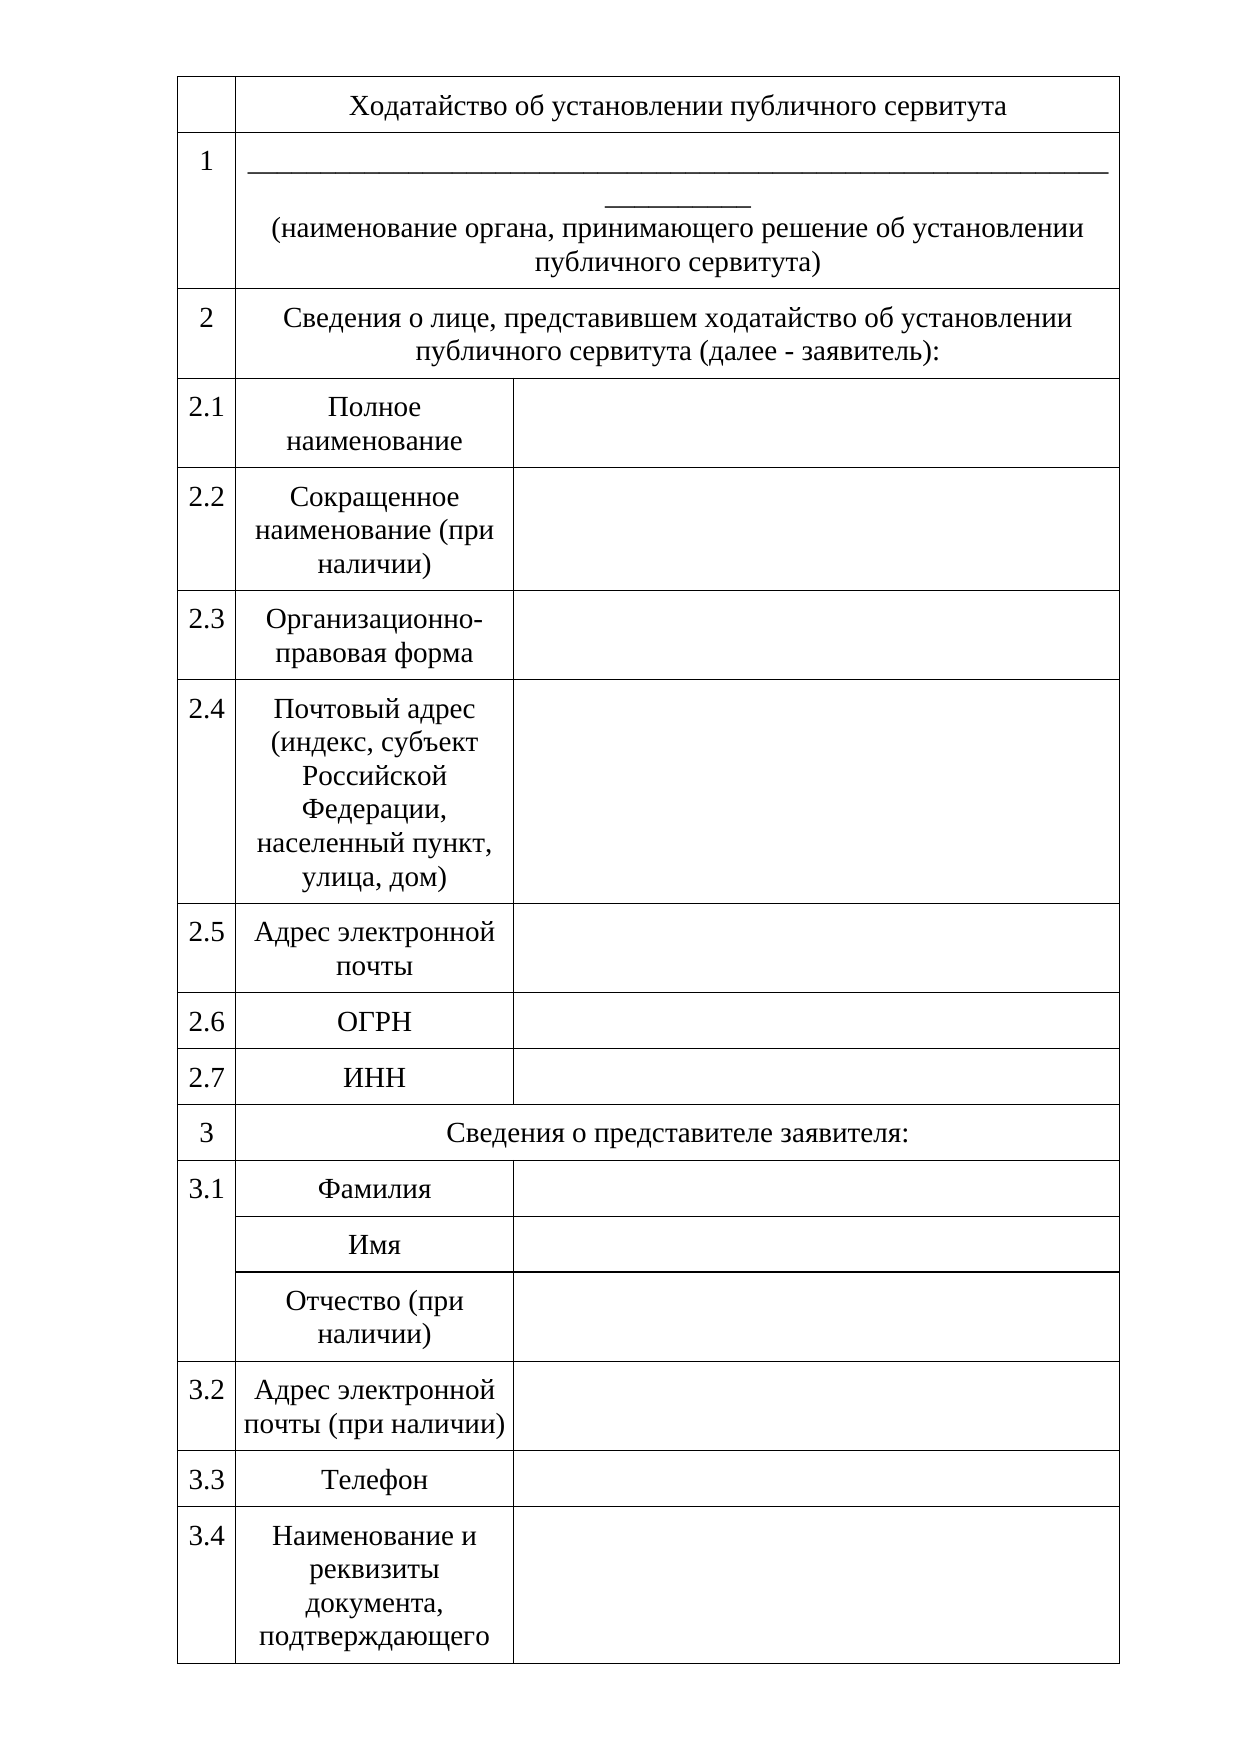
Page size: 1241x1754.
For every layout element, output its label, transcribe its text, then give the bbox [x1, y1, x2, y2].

table_cell Организационно-правовая форма [236, 591, 513, 679]
table_cell 1 [178, 133, 235, 288]
table_cell [514, 680, 1119, 903]
table_cell [514, 1161, 1119, 1216]
table_cell 2.6 [178, 993, 235, 1048]
table_cell 2.7 [178, 1049, 235, 1104]
table_cell 2 [178, 289, 235, 378]
table_cell 2.5 [178, 904, 235, 992]
table_cell [514, 379, 1119, 467]
table_cell [514, 1451, 1119, 1506]
table_cell 3.3 [178, 1451, 235, 1506]
table_cell Телефон [236, 1451, 513, 1506]
table_cell Сокращенное наименование (при наличии) [236, 468, 513, 590]
table_cell [514, 904, 1119, 992]
table_cell ИНН [236, 1049, 513, 1104]
table_cell [514, 1049, 1119, 1104]
table_cell Адрес электронной почты [236, 904, 513, 992]
table_cell 3.4 [178, 1507, 235, 1662]
table_cell 2.4 [178, 680, 235, 903]
table_header [178, 77, 235, 132]
table_cell 3.1 [178, 1161, 235, 1361]
table_cell [514, 1273, 1119, 1361]
table_cell Отчество (при наличии) [236, 1273, 513, 1361]
table_cell [514, 1362, 1119, 1450]
table_cell [514, 1217, 1119, 1271]
table_cell _____________________________________________________________________ (наименование органа, принимающего решение об установлении публичного сервитута) [236, 133, 1119, 288]
table_cell 3 [178, 1105, 235, 1160]
table_header Ходатайство об установлении публичного сервитута [236, 77, 1119, 132]
table_cell Сведения о лице, представившем ходатайство об установлении публичного сервитута (далее - заявитель): [236, 289, 1119, 378]
table_cell [514, 993, 1119, 1048]
table_cell Полное наименование [236, 379, 513, 467]
table_cell 2.1 [178, 379, 235, 467]
table_cell 3.2 [178, 1362, 235, 1450]
table_cell Почтовый адрес (индекс, субъект Российской Федерации, населенный пункт, улица, дом) [236, 680, 513, 903]
table_cell Адрес электронной почты (при наличии) [236, 1362, 513, 1450]
table_cell [514, 1507, 1119, 1662]
table_cell 2.2 [178, 468, 235, 590]
table_cell Сведения о представителе заявителя: [236, 1105, 1119, 1160]
table_cell [514, 468, 1119, 590]
table_cell ОГРН [236, 993, 513, 1048]
table_cell Фамилия [236, 1161, 513, 1216]
table_cell 2.3 [178, 591, 235, 679]
table_cell Наименование и реквизиты документа, подтверждающего [236, 1507, 513, 1662]
table_cell Имя [236, 1217, 513, 1271]
table_cell [514, 591, 1119, 679]
